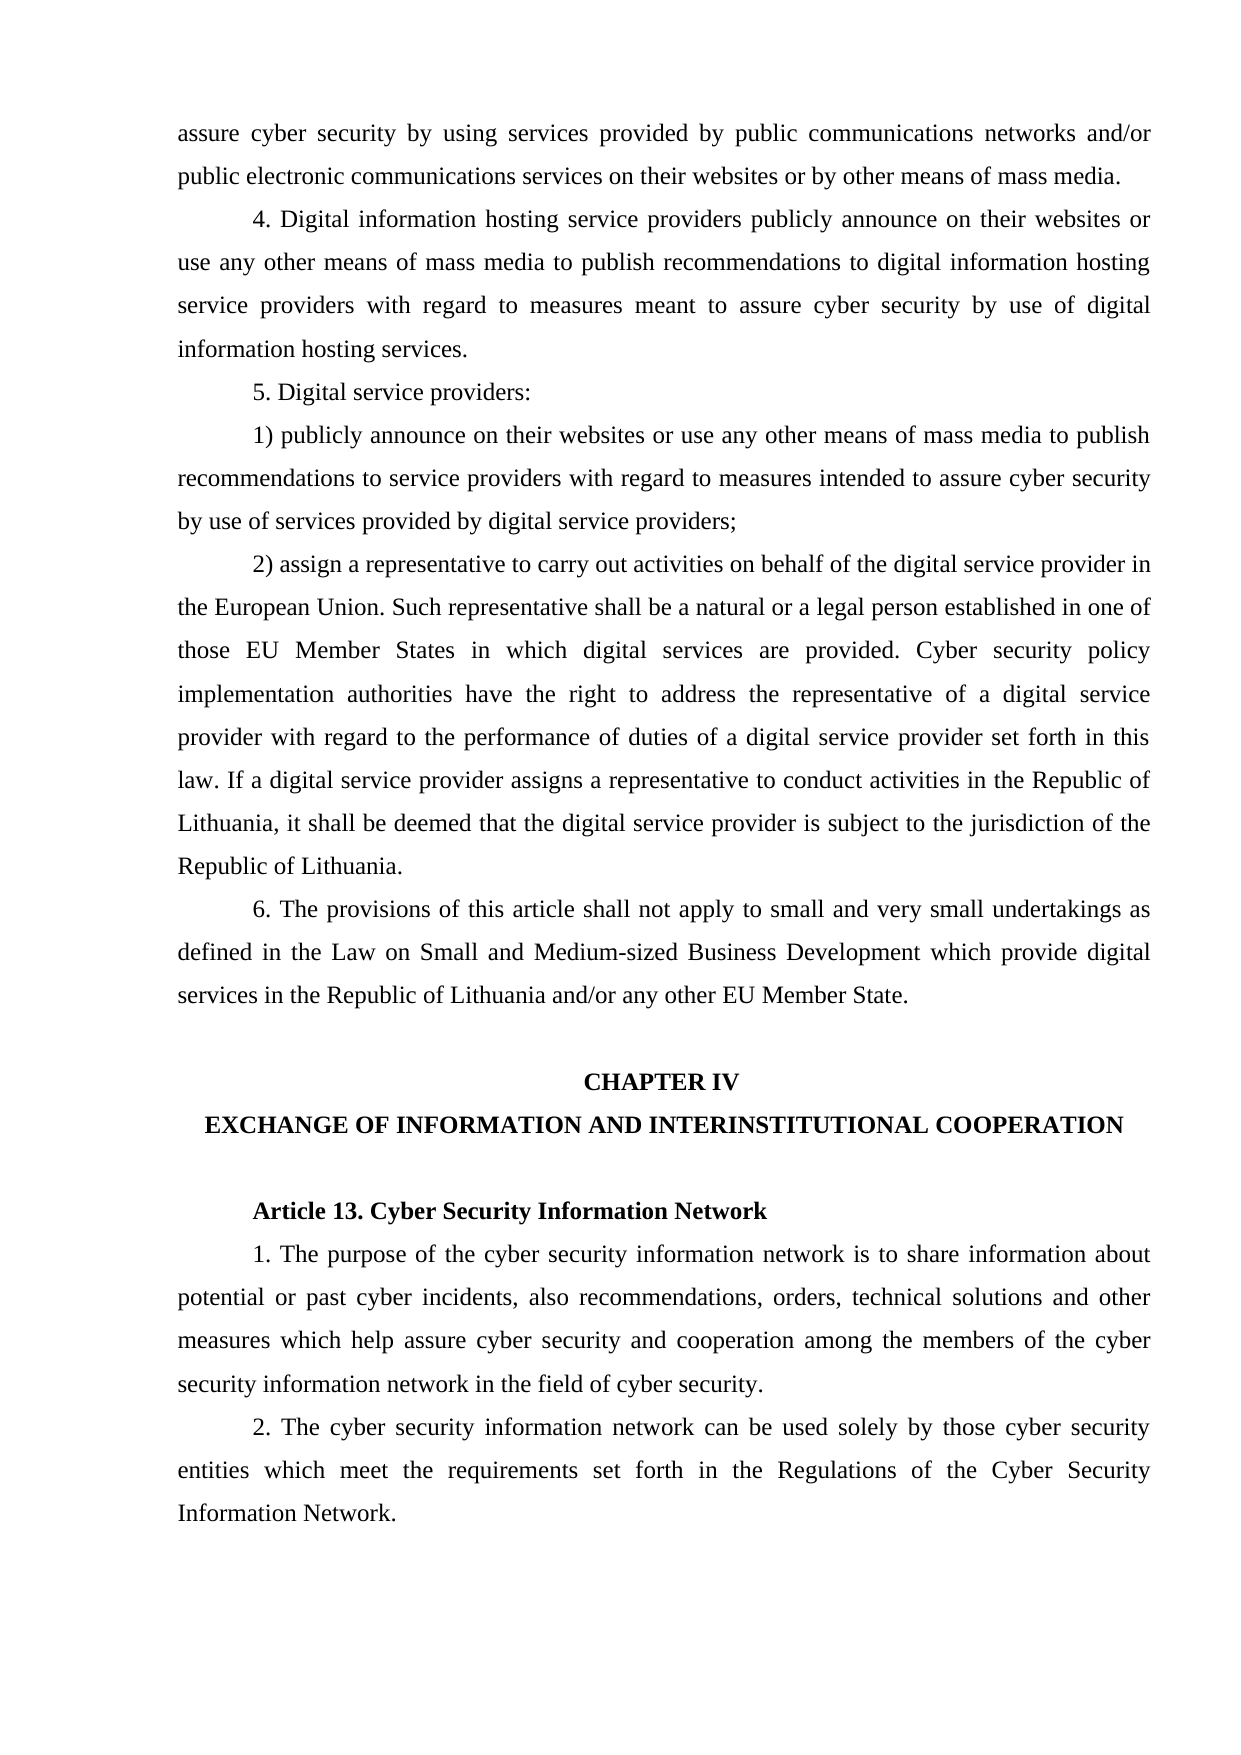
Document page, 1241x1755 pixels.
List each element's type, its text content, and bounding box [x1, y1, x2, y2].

text 5. Digital service providers: [177, 377, 1152, 406]
text 2) assign a representative to carry out activities on behalf of the digital service provider in the European Union. Such representative shall be a natural or a legal person established in one of those EU Member States in which digital services are provided. Cyber security policy implementation authorities have the right to address the representative of a digital service provider with regard to the performance of duties of a digital service provider set forth in this law. If a digital service provider assigns a representative to conduct activities in the Republic of Lithuania, it shall be deemed that the digital service provider is subject to the jurisdiction of the Republic of Lithuania. [177, 549, 1152, 880]
text 1. The purpose of the cyber security information network is to share information about potential or past cyber incidents, also recommendations, orders, technical solutions and other measures which help assure cyber security and cooperation among the members of the cyber security information network in the field of cyber security. [177, 1239, 1152, 1397]
text 6. The provisions of this article shall not apply to small and very small undertakings as defined in the Law on Small and Medium-sized Business Development which provide digital services in the Republic of Lithuania and/or any other EU Member State. [177, 894, 1152, 1009]
text EXCHANGE OF INFORMATION AND INTERINSTITUTIONAL COOPERATION [177, 1110, 1152, 1139]
text assure cyber security by using services provided by public communications networks and/or public electronic communications services on their websites or by other means of mass media. [177, 118, 1152, 190]
text CHAPTER IV [177, 1067, 1152, 1096]
text 1) publicly announce on their websites or use any other means of mass media to publish recommendations to service providers with regard to measures intended to assure cyber security by use of services provided by digital service providers; [177, 420, 1152, 535]
text 2. The cyber security information network can be used solely by those cyber security entities which meet the requirements set forth in the Regulations of the Cyber Security Information Network. [177, 1412, 1152, 1527]
text Article 13. Cyber Security Information Network [177, 1196, 1152, 1225]
text 4. Digital information hosting service providers publicly announce on their websites or use any other means of mass media to publish recommendations to digital information hosting service providers with regard to measures meant to assure cyber security by use of digital information hosting services. [177, 204, 1152, 362]
